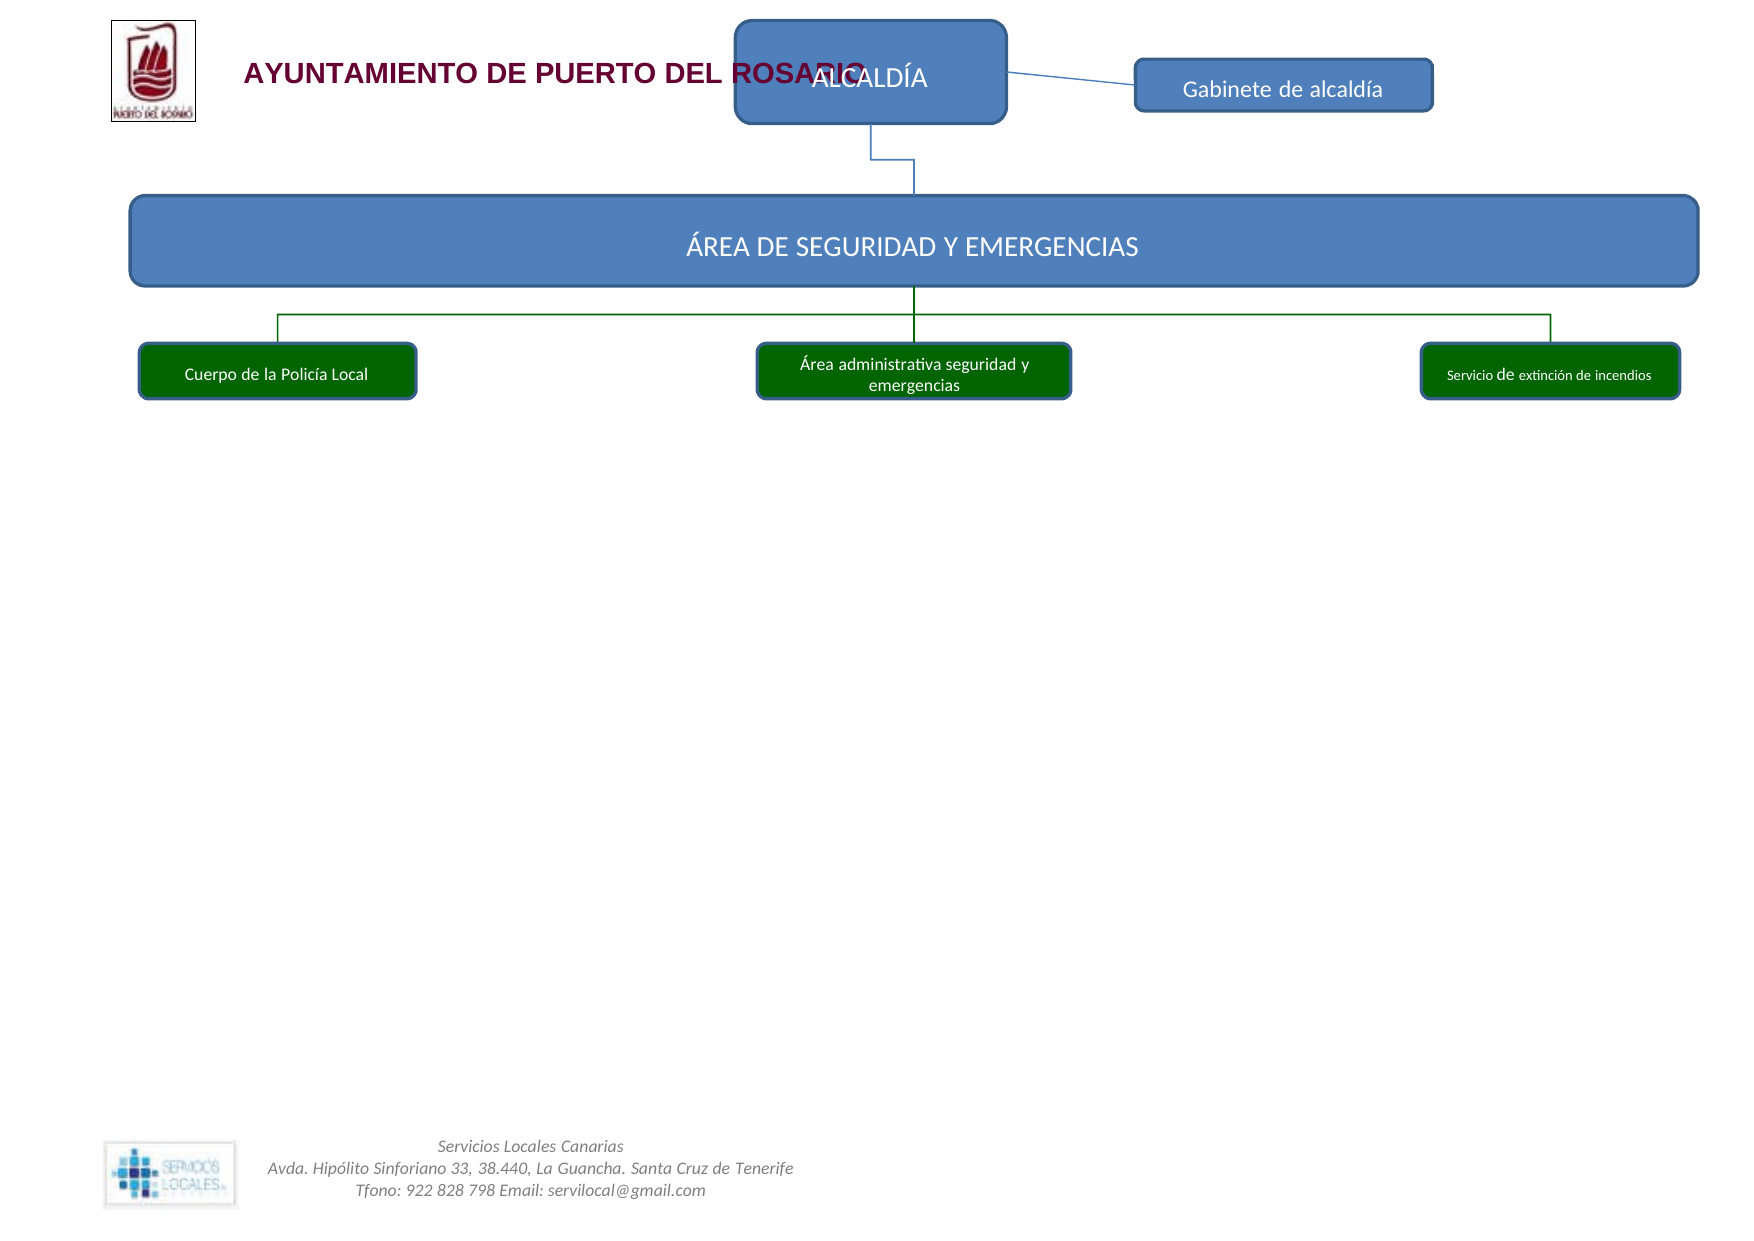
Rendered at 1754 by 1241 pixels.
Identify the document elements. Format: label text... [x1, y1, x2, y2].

text Servicios Locales Canarias [266, 1136, 795, 1157]
text Avda. Hipólito Sinforiano 33, 38.440, La Guancha. Santa Cruz de Tenerife Tfono: 922 828 798 Email: servilocal@gmail.com [266, 1157, 795, 1201]
picture [112, 21, 195, 121]
picture [102, 1140, 239, 1210]
